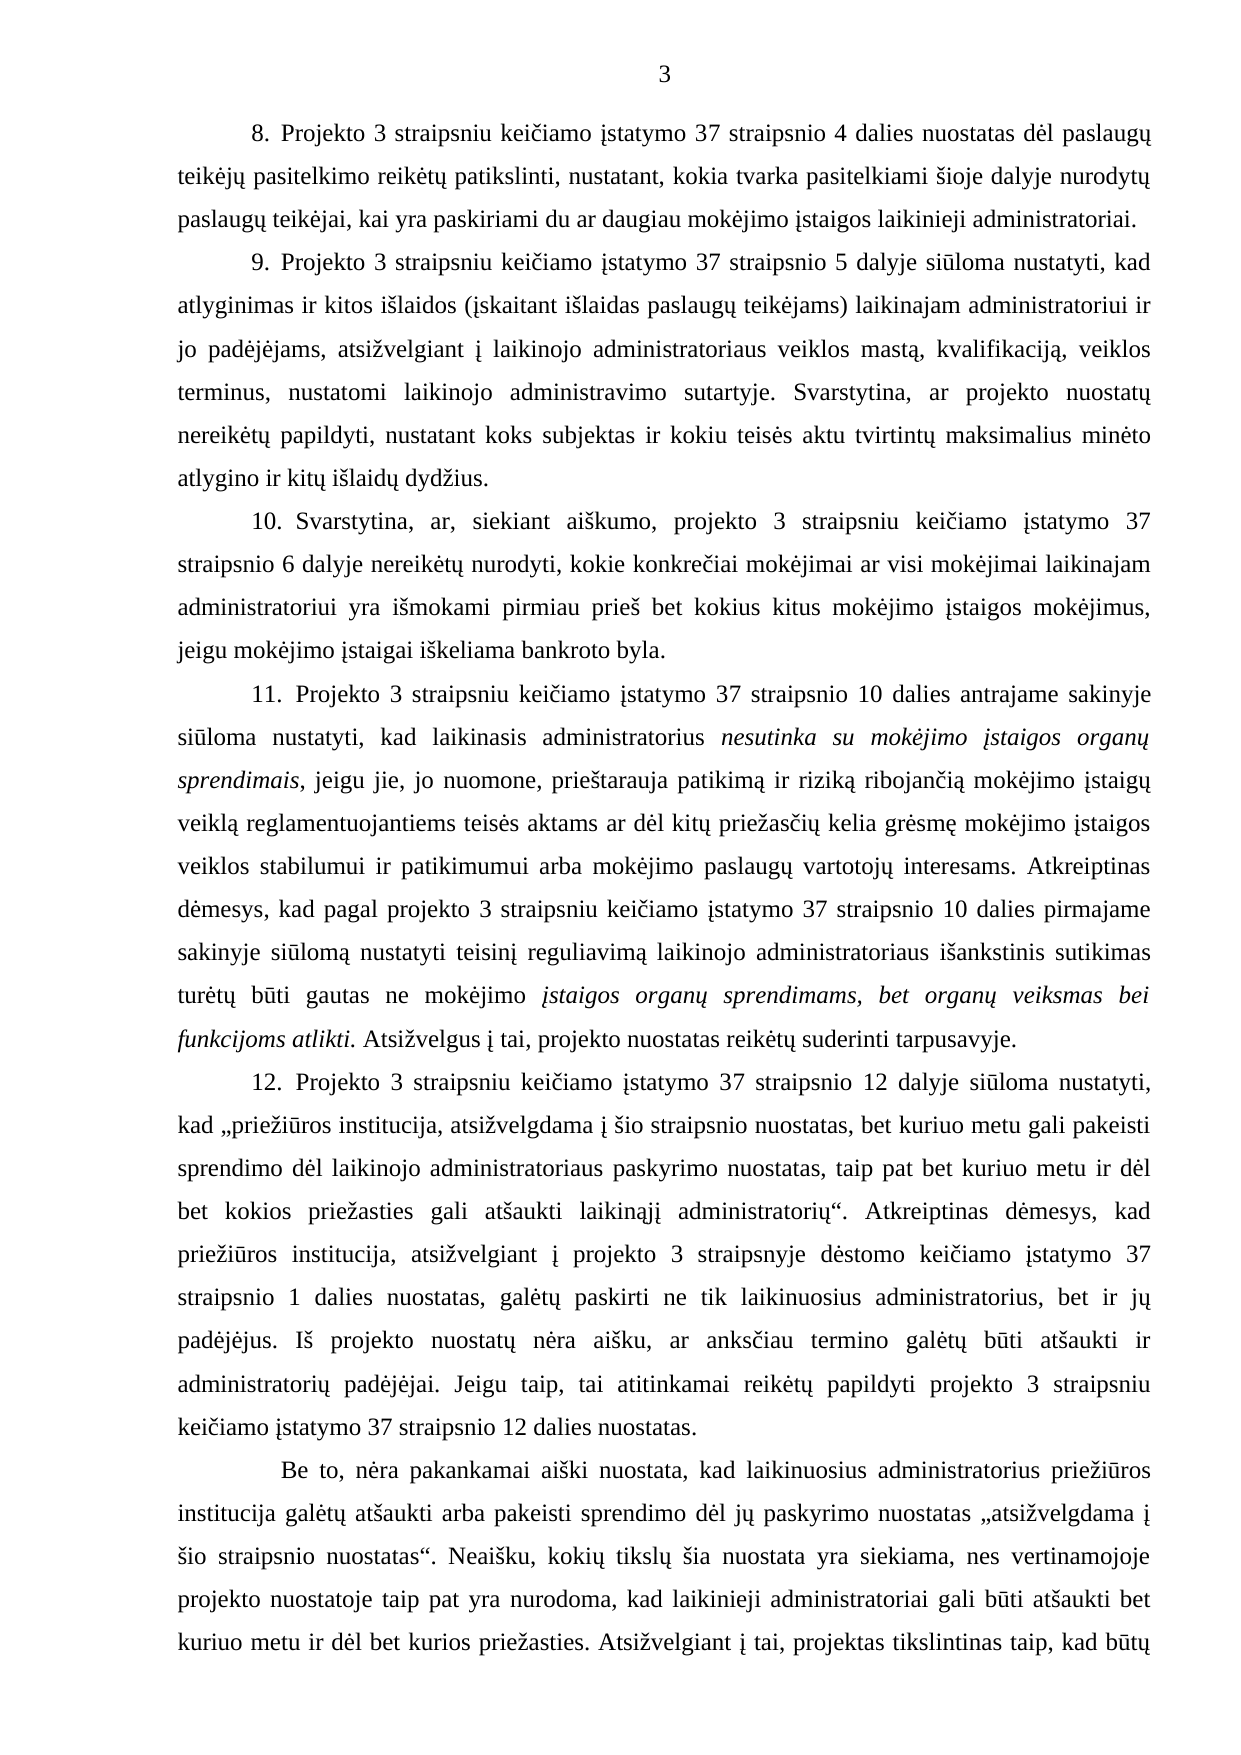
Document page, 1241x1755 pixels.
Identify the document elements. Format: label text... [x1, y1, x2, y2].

list Projekto 3 straipsniu keičiamo įstatymo 37 straipsnio 4 dalies nuostatas dėl paslaugų teikėjų pasitelkimo reikėtų patikslinti, nustatant, kokia tvarka pasitelkiami šioje dalyje nurodytų paslaugų teikėjai, kai yra paskiriami du ar daugiau mokėjimo įstaigos laikinieji administratoriai. [177, 118, 1152, 233]
list Projekto 3 straipsniu keičiamo įstatymo 37 straipsnio 5 dalyje siūloma nustatyti, kad atlyginimas ir kitos išlaidos (įskaitant išlaidas paslaugų teikėjams) laikinajam administratoriui ir jo padėjėjams, atsižvelgiant į laikinojo administratoriaus veiklos mastą, kvalifikaciją, veiklos terminus, nustatomi laikinojo administravimo sutartyje. Svarstytina, ar projekto nuostatų nereikėtų papildyti, nustatant koks subjektas ir kokiu teisės aktu tvirtintų maksimalius minėto atlygino ir kitų išlaidų dydžius. [177, 247, 1152, 492]
list Projekto 3 straipsniu keičiamo įstatymo 37 straipsnio 10 dalies antrajame sakinyje siūloma nustatyti, kad laikinasis administratorius nesutinka su mokėjimo įstaigos organų sprendimais, jeigu jie, jo nuomone, prieštarauja patikimą ir riziką ribojančią mokėjimo įstaigų veiklą reglamentuojantiems teisės aktams ar dėl kitų priežasčių kelia grėsmę mokėjimo įstaigos veiklos stabilumui ir patikimumui arba mokėjimo paslaugų vartotojų interesams. Atkreiptinas dėmesys, kad pagal projekto 3 straipsniu keičiamo įstatymo 37 straipsnio 10 dalies pirmajame sakinyje siūlomą nustatyti teisinį reguliavimą laikinojo administratoriaus išankstinis sutikimas turėtų būti gautas ne mokėjimo įstaigos organų sprendimams, bet organų veiksmas bei funkcijoms atlikti. Atsižvelgus į tai, projekto nuostatas reikėtų suderinti tarpusavyje. [177, 679, 1152, 1052]
list Svarstytina, ar, siekiant aiškumo, projekto 3 straipsniu keičiamo įstatymo 37 straipsnio 6 dalyje nereikėtų nurodyti, kokie konkrečiai mokėjimai ar visi mokėjimai laikinajam administratoriui yra išmokami pirmiau prieš bet kokius kitus mokėjimo įstaigos mokėjimus, jeigu mokėjimo įstaigai iškeliama bankroto byla. [177, 506, 1152, 664]
list Projekto 3 straipsniu keičiamo įstatymo 37 straipsnio 12 dalyje siūloma nustatyti, kad „priežiūros institucija, atsižvelgdama į šio straipsnio nuostatas, bet kuriuo metu gali pakeisti sprendimo dėl laikinojo administratoriaus paskyrimo nuostatas, taip pat bet kuriuo metu ir dėl bet kokios priežasties gali atšaukti laikinąjį administratorių“. Atkreiptinas dėmesys, kad priežiūros institucija, atsižvelgiant į projekto 3 straipsnyje dėstomo keičiamo įstatymo 37 straipsnio 1 dalies nuostatas, galėtų paskirti ne tik laikinuosius administratorius, bet ir jų padėjėjus. Iš projekto nuostatų nėra aišku, ar anksčiau termino galėtų būti atšaukti ir administratorių padėjėjai. Jeigu taip, tai atitinkamai reikėtų papildyti projekto 3 straipsniu keičiamo įstatymo 37 straipsnio 12 dalies nuostatas. [177, 1067, 1152, 1441]
text Be to, nėra pakankamai aiški nuostata, kad laikinuosius administratorius priežiūros institucija galėtų atšaukti arba pakeisti sprendimo dėl jų paskyrimo nuostatas „atsižvelgdama į šio straipsnio nuostatas“. Neaišku, kokių tikslų šia nuostata yra siekiama, nes vertinamojoje projekto nuostatoje taip pat yra nurodoma, kad laikinieji administratoriai gali būti atšaukti bet kuriuo metu ir dėl bet kurios priežasties. Atsižvelgiant į tai, projektas tikslintinas taip, kad būtų [177, 1455, 1152, 1656]
